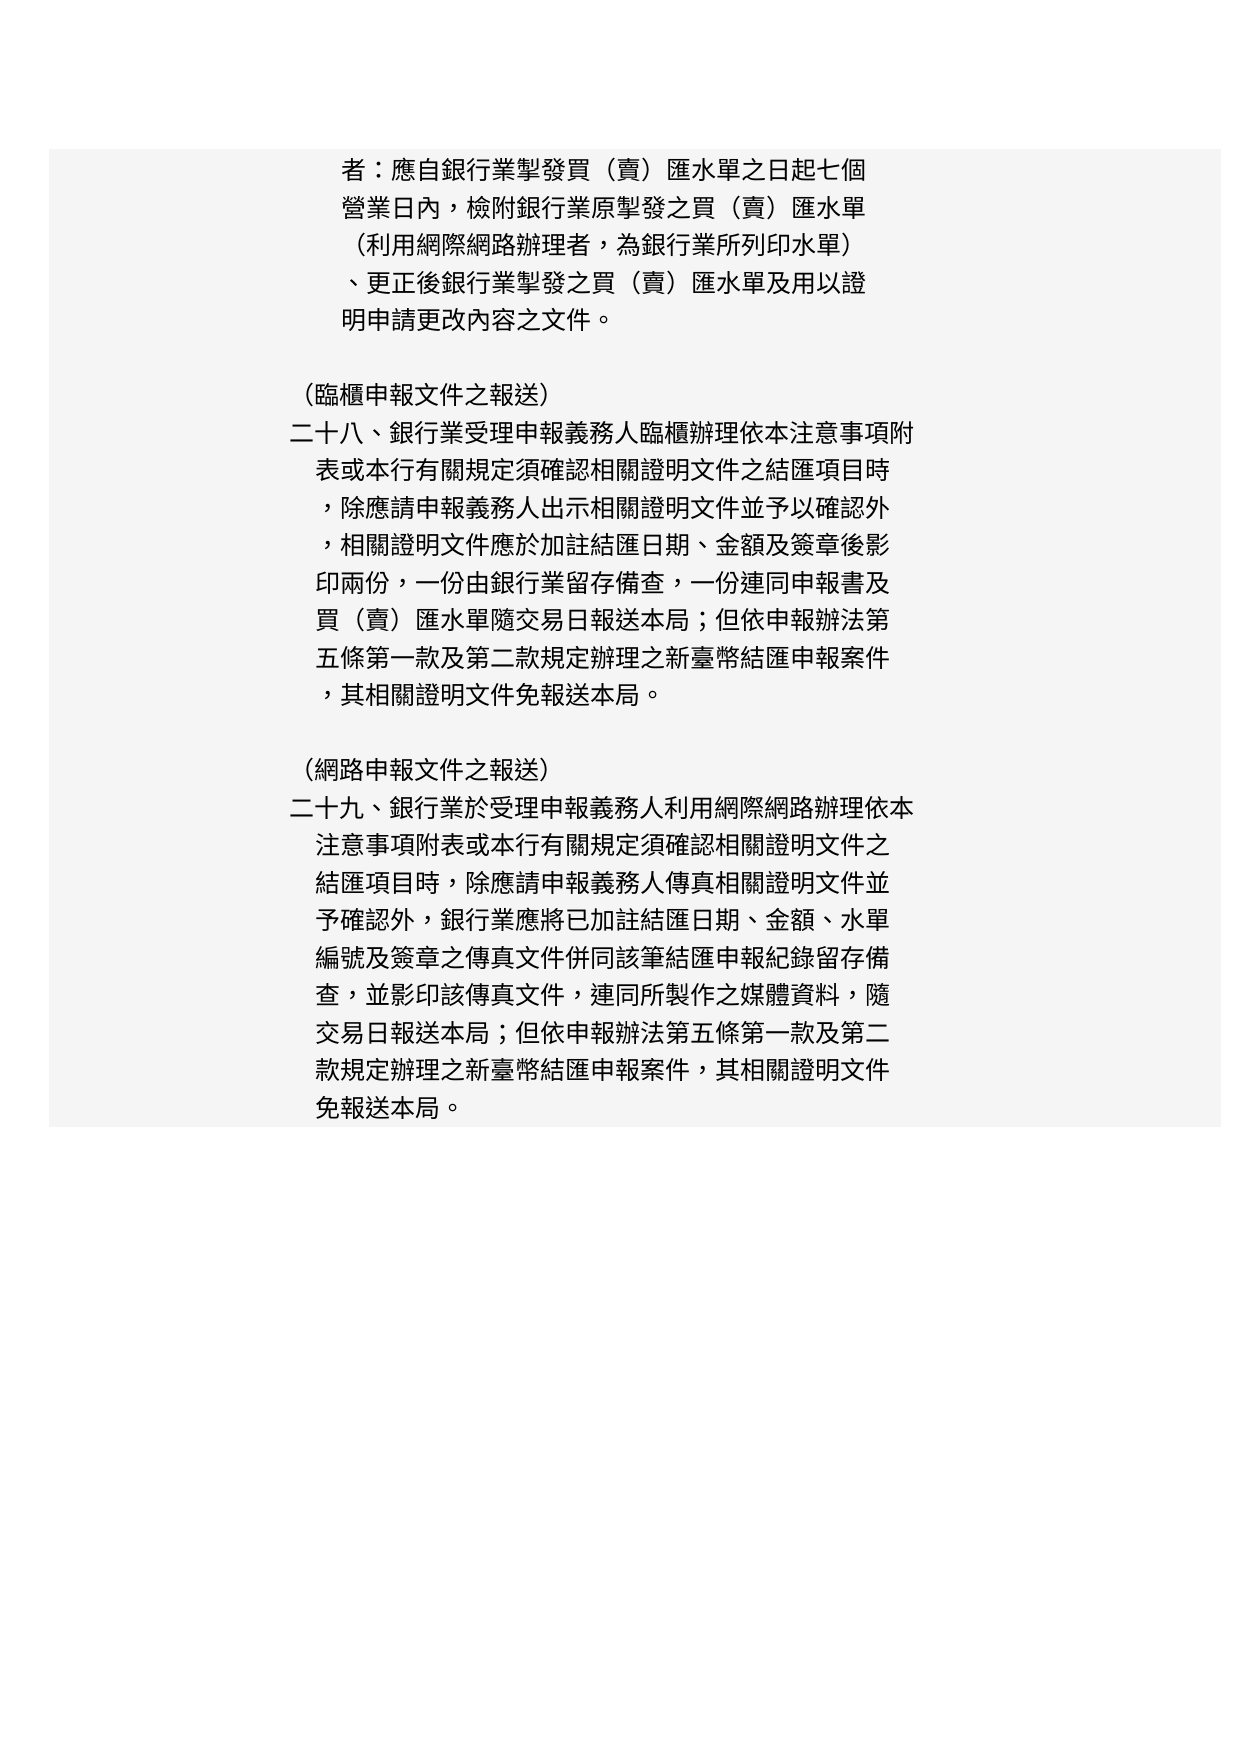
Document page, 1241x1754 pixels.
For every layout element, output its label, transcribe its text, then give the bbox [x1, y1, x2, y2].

table_cell [118, 149, 288, 1127]
table_cell 者：應自銀行業掣發買（賣）匯水單之日起七個 營業日內，檢附銀行業原掣發之買（賣）匯水單 （利用網際網路辦理者，為銀行業所列印水單） 、更正後銀行業掣發之買（賣）匯水單及用以證 明申請更改內容之文件。 （臨櫃申報文件之報送） 二十八、銀行業受理申報義務人臨櫃辦理依本注意事項附 表或本行有關規定須確認相關證明文件之結匯項目時 ，除應請申報義務人出示相關證明文件並予以確認外 ，相關證明文件應於加註結匯日期、金額及簽章後影 印兩份，一份由銀行業留存備查，一份連同申報書及 買（賣）匯水單隨交易日報送本局；但依申報辦法第 五條第一款及第二款規定辦理之新臺幣結匯申報案件 ，其相關證明文件免報送本局。 （網路申報文件之報送） 二十九、銀行業於受理申報義務人利用網際網路辦理依本 注意事項附表或本行有關規定須確認相關證明文件之 結匯項目時，除應請申報義務人傳真相關證明文件並 予確認外，銀行業應將已加註結匯日期、金額、水單 編號及簽章之傳真文件併同該筆結匯申報紀錄留存備 查，並影印該傳真文件，連同所製作之媒體資料，隨 交易日報送本局；但依申報辦法第五條第一款及第二 款規定辦理之新臺幣結匯申報案件，其相關證明文件 免報送本局。 [288, 149, 1088, 1127]
table_cell [1088, 149, 1221, 1127]
table_cell [49, 149, 118, 1127]
